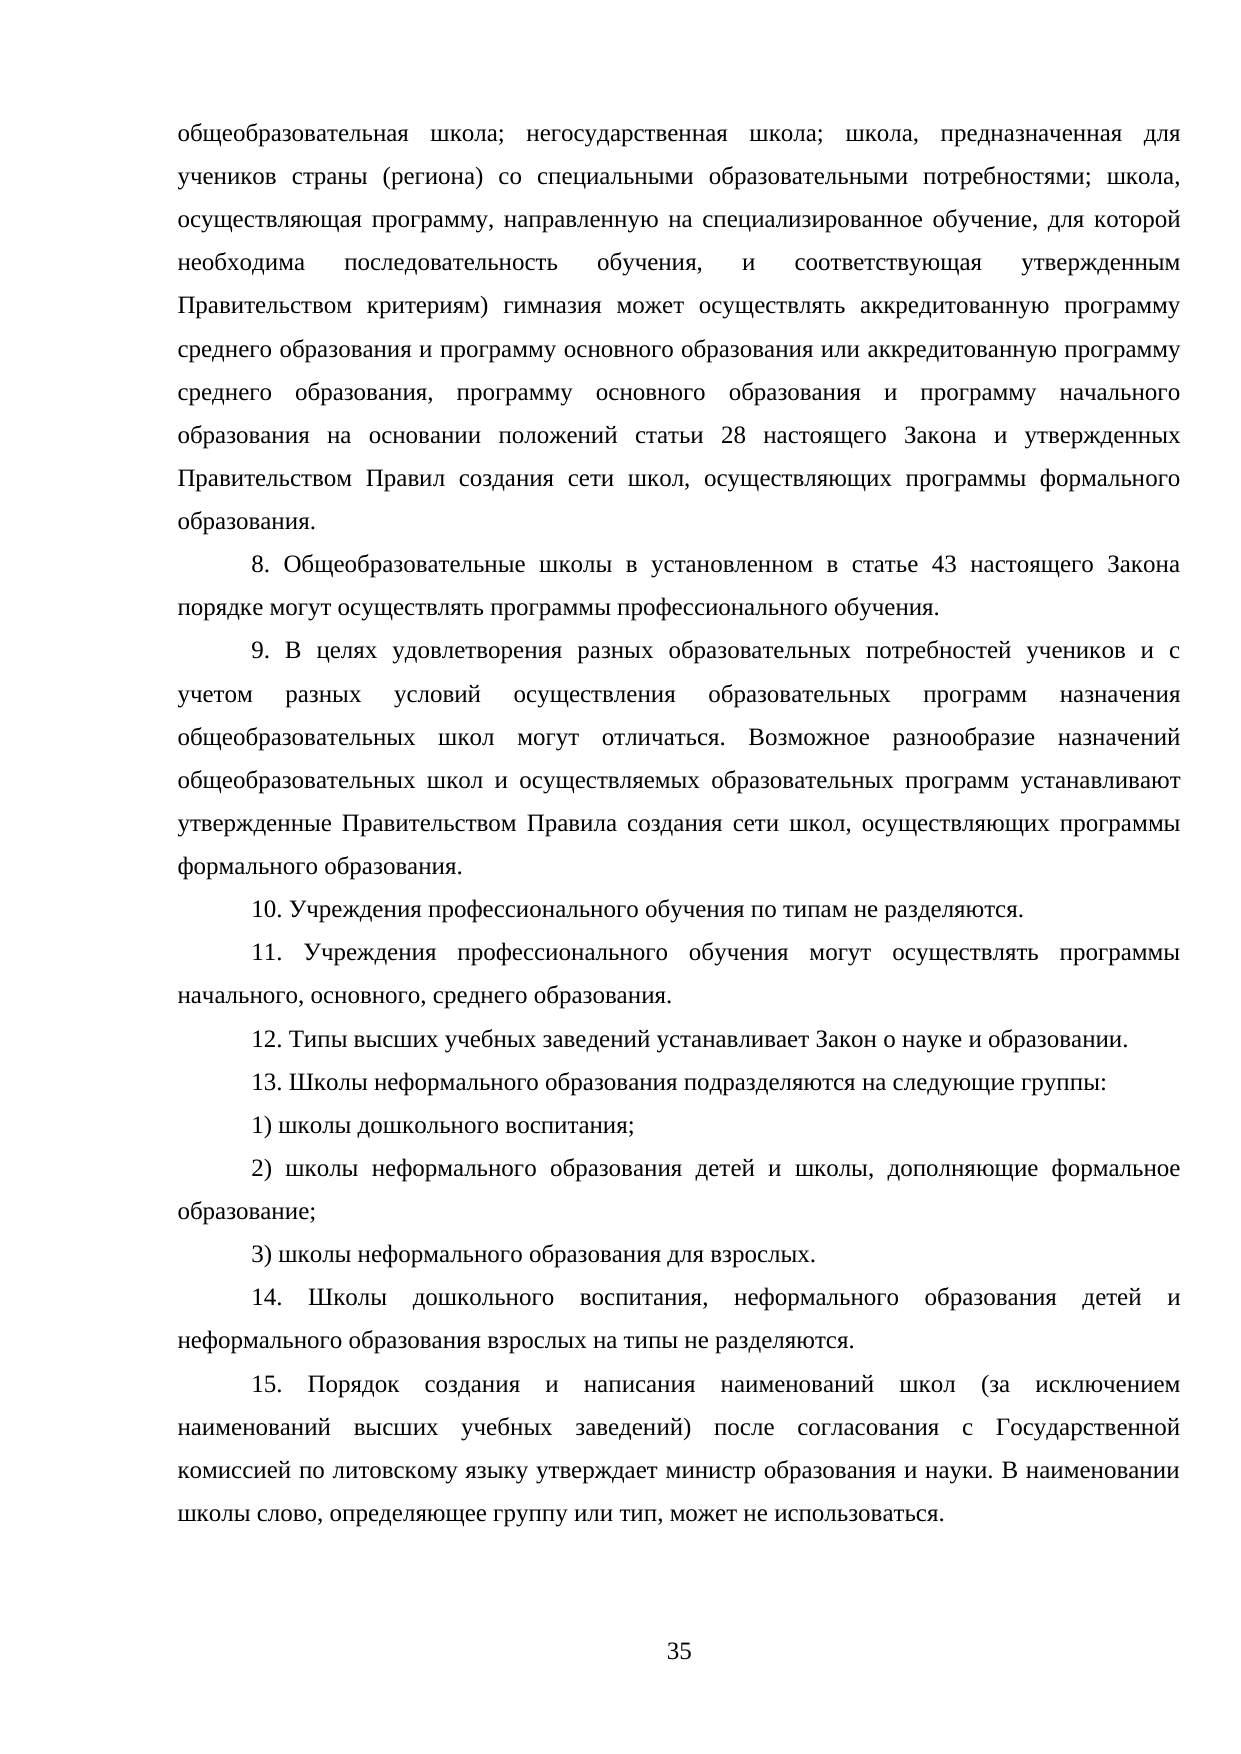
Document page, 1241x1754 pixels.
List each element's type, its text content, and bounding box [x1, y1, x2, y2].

text 10. Учреждения профессионального обучения по типам не разделяются. [177, 894, 1181, 923]
text 3) школы неформального образования для взрослых. [177, 1239, 1181, 1268]
text 2) школы неформального образования детей и школы, дополняющие формальное образование; [177, 1153, 1181, 1225]
text общеобразовательная школа; негосударственная школа; школа, предназначенная для учеников страны (региона) со специальными образовательными потребностями; школа, осуществляющая программу, направленную на специализированное обучение, для которой необходима последовательность обучения, и соответствующая утвержденным Правительством критериям) гимназия может осуществлять аккредитованную программу среднего образования и программу основного образования или аккредитованную программу среднего образования, программу основного образования и программу начального образования на основании положений статьи 28 настоящего Закона и утвержденных Правительством Правил создания сети школ, осуществляющих программы формального образования. [177, 118, 1181, 535]
text 15. Порядок создания и написания наименований школ (за исключением наименований высших учебных заведений) после согласования с Государственной комиссией по литовскому языку утверждает министр образования и науки. В наименовании школы слово, определяющее группу или тип, может не использоваться. [177, 1369, 1181, 1527]
text 13. Школы неформального образования подразделяются на следующие группы: [177, 1067, 1181, 1096]
text 8. Общеобразовательные школы в установленном в статье 43 настоящего Закона порядке могут осуществлять программы профессионального обучения. [177, 549, 1181, 621]
text 14. Школы дошкольного воспитания, неформального образования детей и неформального образования взрослых на типы не разделяются. [177, 1282, 1181, 1354]
text 12. Типы высших учебных заведений устанавливает Закон о науке и образовании. [177, 1024, 1181, 1052]
text 9. В целях удовлетворения разных образовательных потребностей учеников и с учетом разных условий осуществления образовательных программ назначения общеобразовательных школ могут отличаться. Возможное разнообразие назначений общеобразовательных школ и осуществляемых образовательных программ устанавливают утвержденные Правительством Правила создания сети школ, осуществляющих программы формального образования. [177, 636, 1181, 880]
text 11. Учреждения профессионального обучения могут осуществлять программы начального, основного, среднего образования. [177, 937, 1181, 1009]
text 1) школы дошкольного воспитания; [177, 1110, 1181, 1139]
